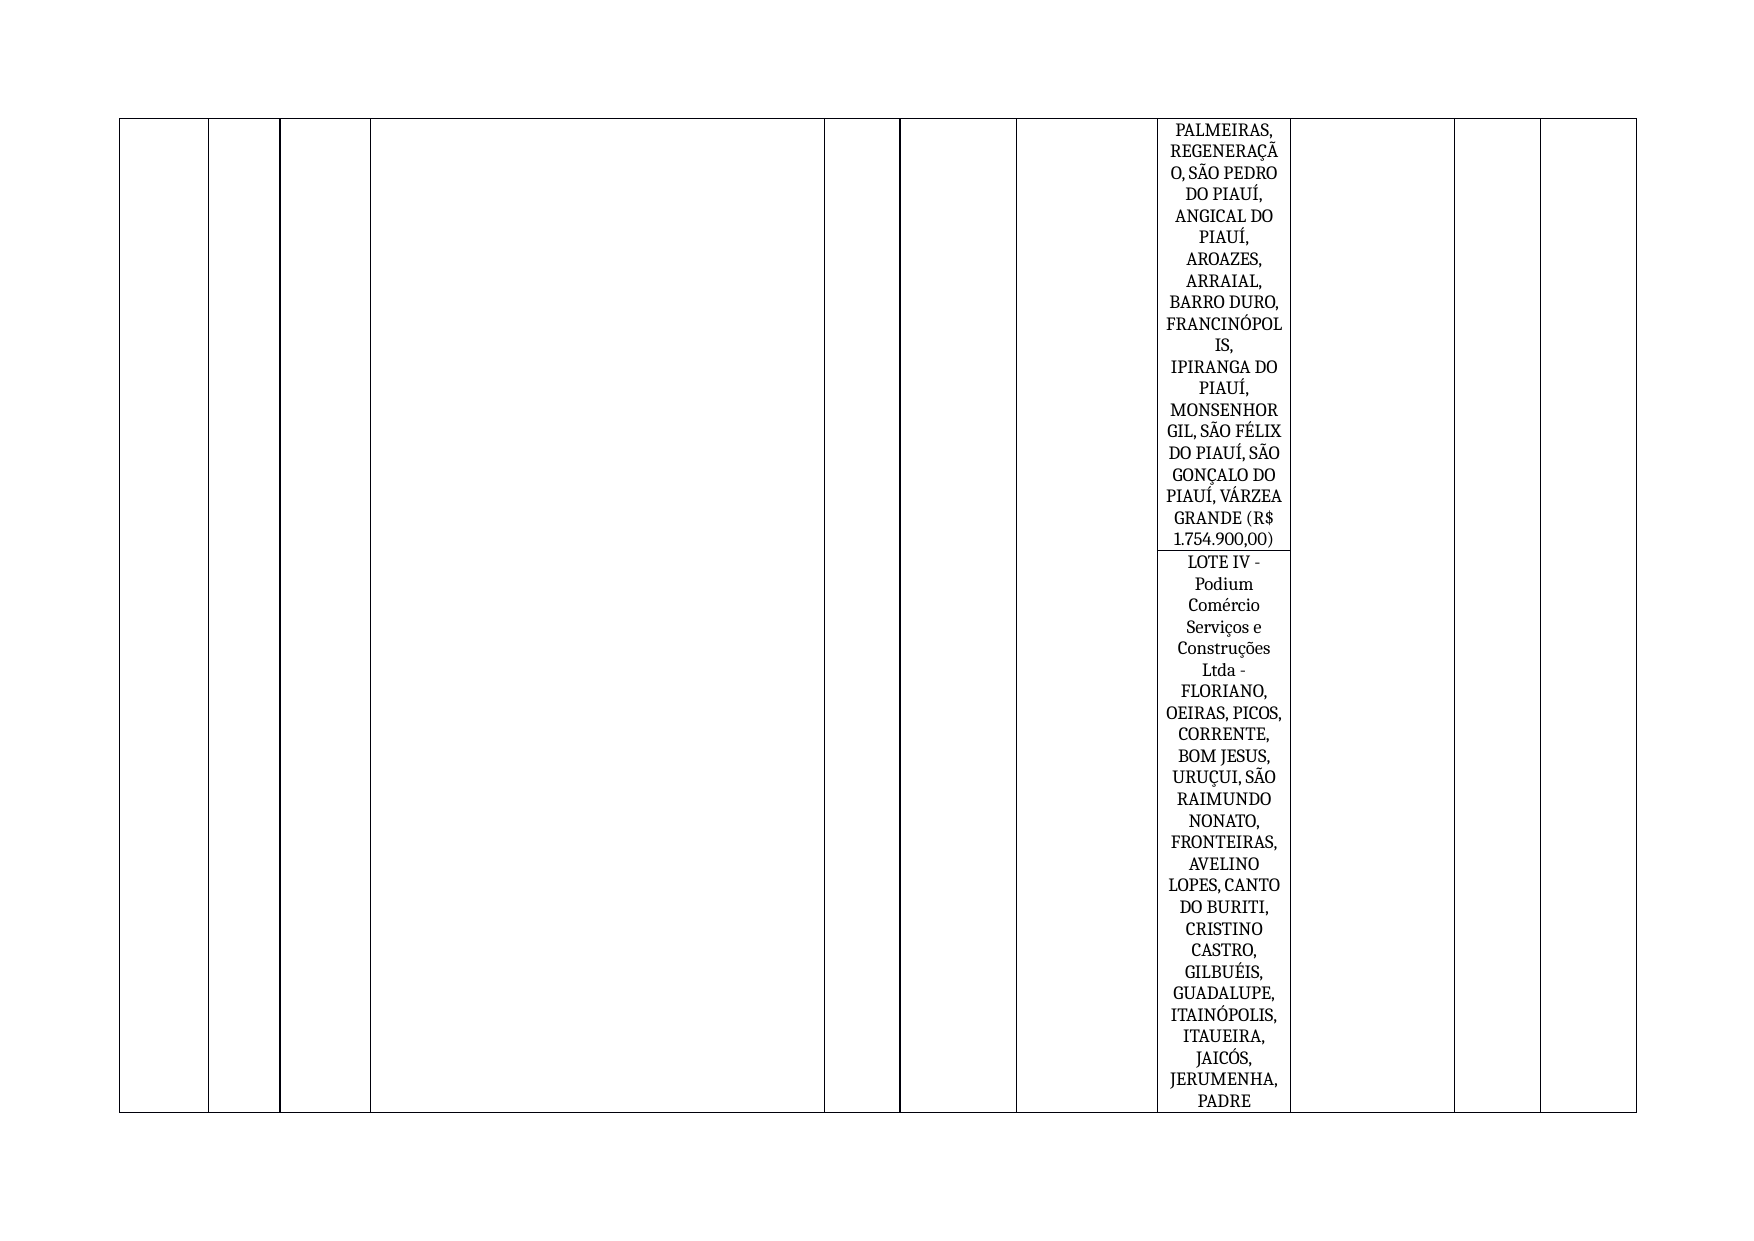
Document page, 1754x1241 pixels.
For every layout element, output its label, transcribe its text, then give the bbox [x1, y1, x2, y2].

table_cell LOTE IV - Podium Comércio Serviços e Construções Ltda - FLORIANO, OEIRAS, PICOS, CORRENTE, BOM JESUS, URUÇUI, SÃO RAIMUNDO NONATO, FRONTEIRAS, AVELINO LOPES, CANTO DO BURITI, CRISTINO CASTRO, GILBUÉIS, GUADALUPE, ITAINÓPOLIS, ITAUEIRA, JAICÓS, JERUMENHA, PADRE [1158, 551, 1290, 1112]
table_cell [120, 119, 208, 1112]
table_cell [1291, 119, 1454, 1112]
table_cell [1455, 119, 1540, 1112]
table_cell [1017, 119, 1157, 1112]
table_cell [209, 119, 279, 1112]
table_cell [825, 119, 899, 1112]
table_cell [901, 119, 1016, 1112]
table_cell [371, 119, 824, 1112]
table_cell [281, 119, 370, 1112]
table_cell [1541, 119, 1636, 1112]
table_cell PALMEIRAS, REGENERAÇÃO, SÃO PEDRO DO PIAUÍ, ANGICAL DO PIAUÍ, AROAZES, ARRAIAL, BARRO DURO, FRANCINÓPOLIS, IPIRANGA DO PIAUÍ, MONSENHOR GIL, SÃO FÉLIX DO PIAUÍ, SÃO GONÇALO DO PIAUÍ, VÁRZEA GRANDE (R$ 1.754.900,00) [1158, 119, 1290, 550]
